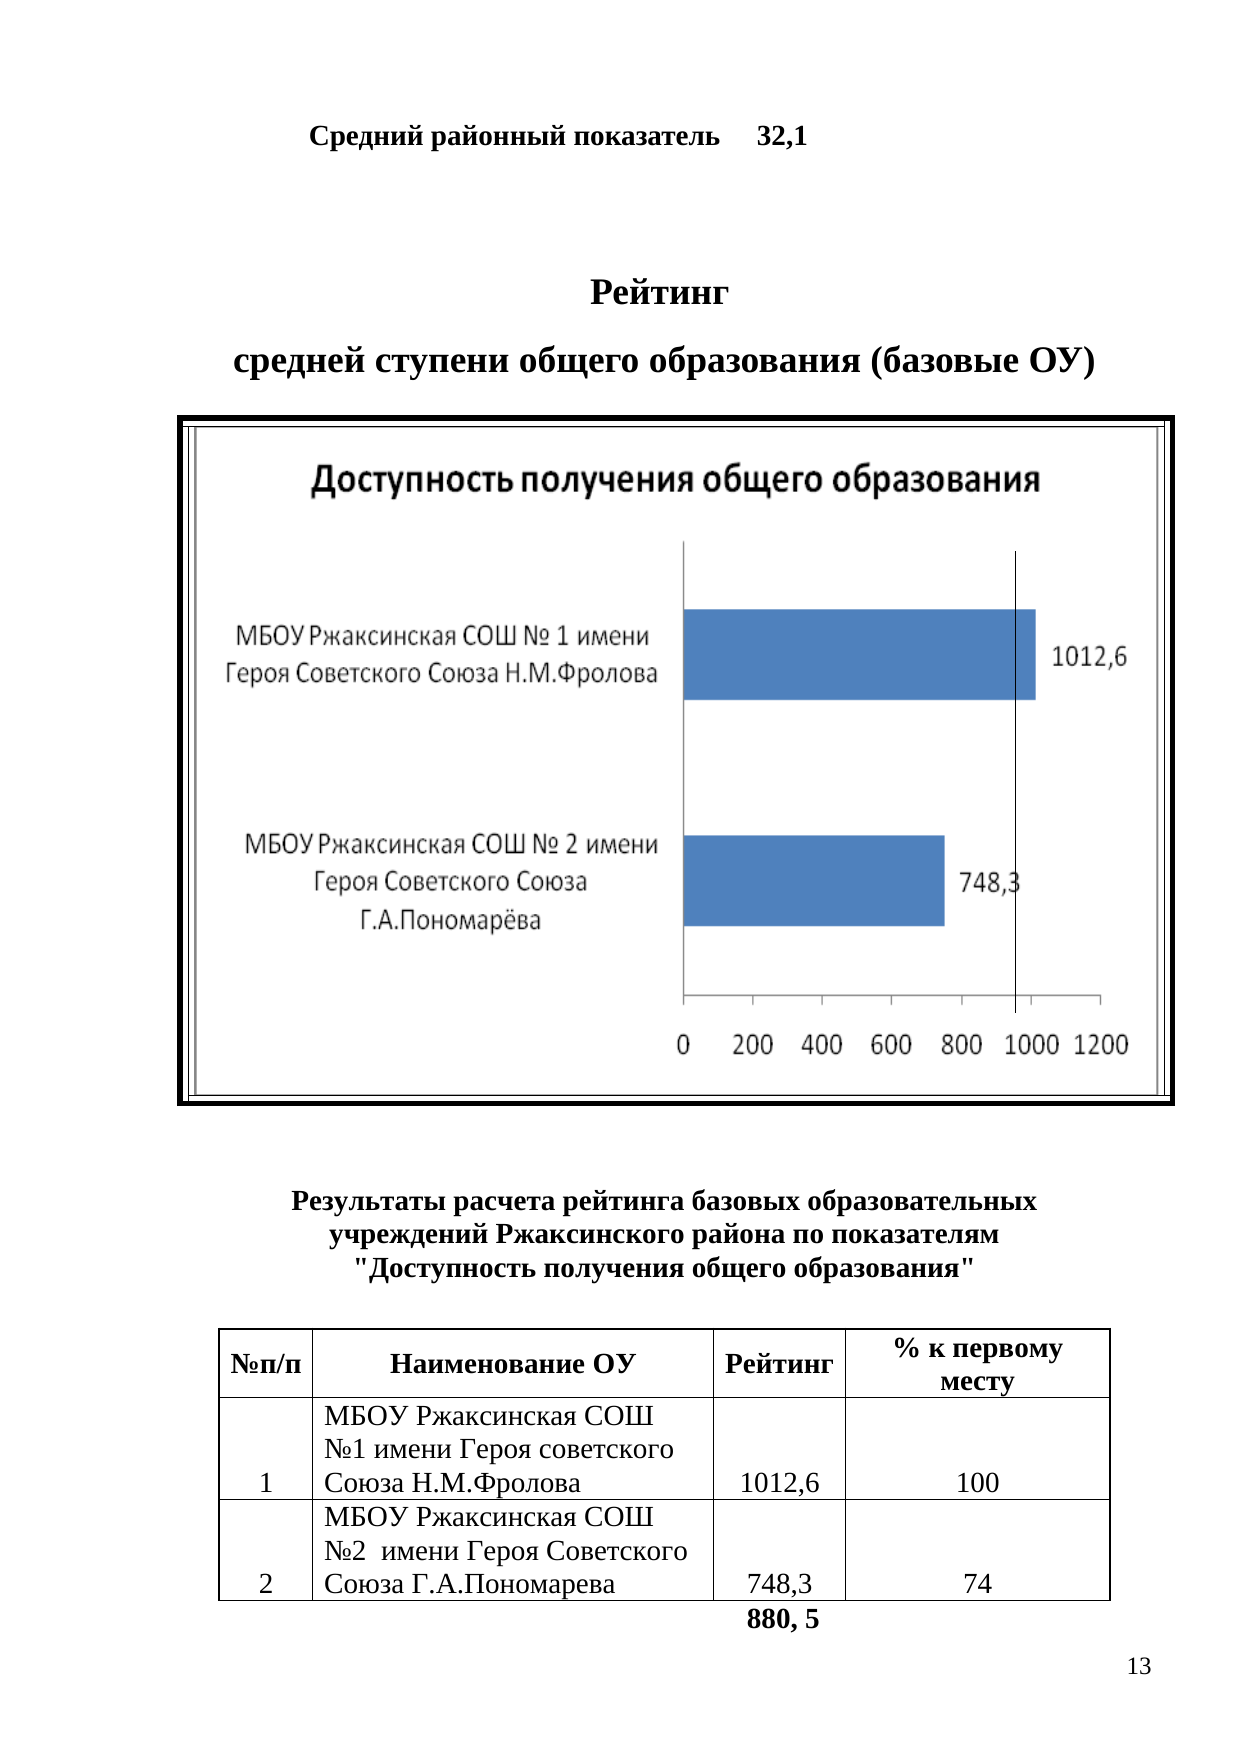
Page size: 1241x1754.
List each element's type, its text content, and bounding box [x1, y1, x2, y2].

table_cell №п/п [220, 1330, 312, 1397]
table_cell 1 [220, 1398, 312, 1498]
table_cell 880, 5 [714, 1601, 845, 1635]
table_cell МБОУ Ржаксинская СОШ №1 имени Героя советского Союза Н.М.Фролова [313, 1398, 713, 1498]
table_cell 100 [846, 1398, 1109, 1498]
picture [193, 427, 1159, 1095]
table_cell % к первому месту [846, 1330, 1109, 1397]
table_cell [313, 1601, 714, 1635]
table_cell Наименование ОУ [313, 1330, 713, 1397]
table_cell [219, 1293, 313, 1328]
table_cell 74 [846, 1500, 1109, 1600]
subtitle средней ступени общего образования (базовые ОУ) [177, 337, 1152, 380]
table_cell [845, 1601, 1110, 1635]
table_cell 1012,6 [714, 1398, 845, 1498]
table_cell 2 [220, 1500, 312, 1600]
table_cell [313, 1293, 714, 1328]
table_header Результаты расчета рейтинга базовых образовательных учреждений Ржаксинского района по показателям "Доступность получения общего образования" [219, 1173, 1110, 1293]
subtitle Рейтинг [177, 269, 1152, 312]
table_cell [845, 1293, 1110, 1328]
table_cell 748,3 [714, 1500, 845, 1600]
subtitle Средний районный показатель 32,1 [177, 118, 1152, 152]
table_cell [219, 1601, 313, 1635]
table_cell МБОУ Ржаксинская СОШ №2 имени Героя Советского Союза Г.А.Пономарева [313, 1500, 713, 1600]
table_cell [714, 1293, 845, 1328]
table_cell Рейтинг [714, 1330, 845, 1397]
